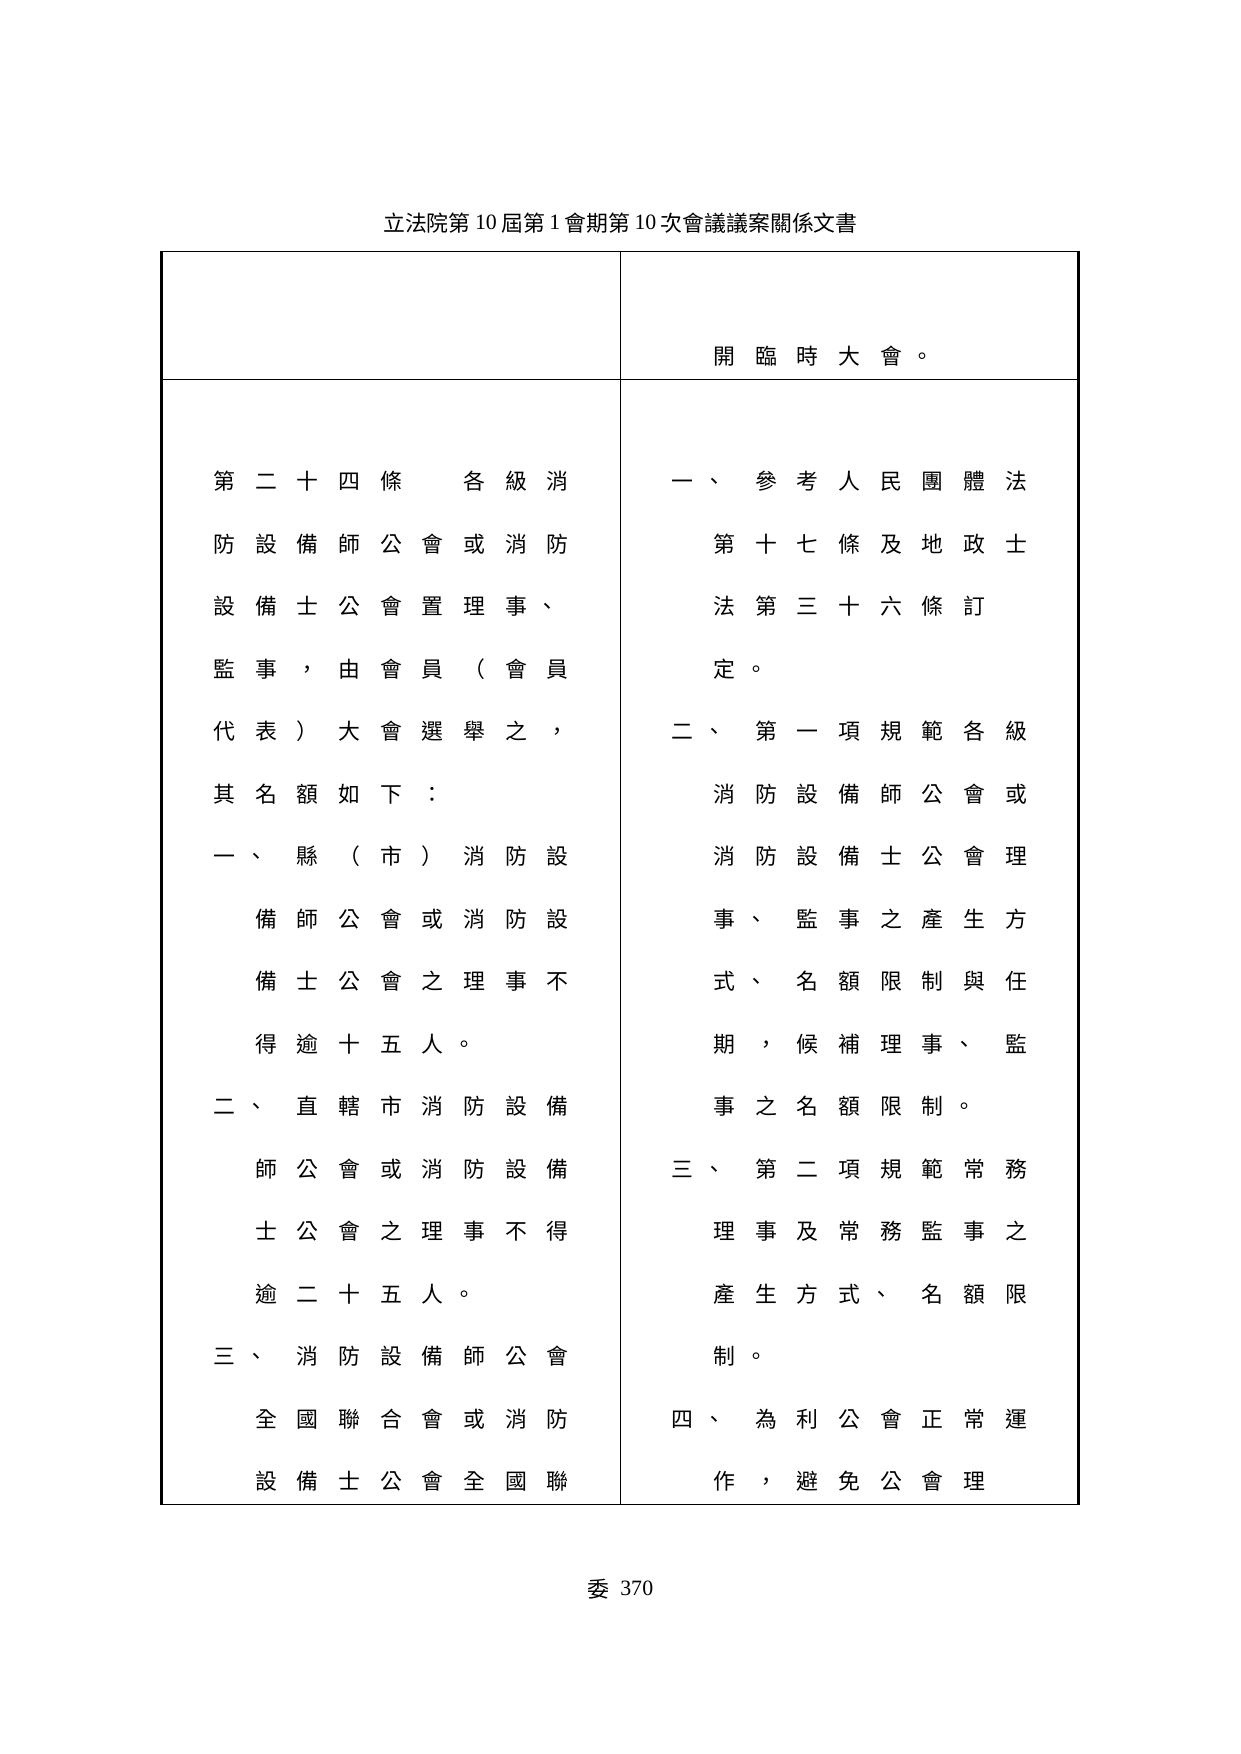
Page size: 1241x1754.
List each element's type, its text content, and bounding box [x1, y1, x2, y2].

table_cell 開臨時大會。 [621, 252, 1077, 379]
table_cell 一、參考人民團體法第十七條及地政士法第三十六條訂定。 二、第一項規範各級消防設備師公會或消防設備士公會理事、監事之產生方式、名額限制與任期，候補理事、監事之名額限制。 三、第二項規範常務理事及常務監事之產生方式、名額限制。 四、為利公會正常運作，避免公會理 [621, 380, 1077, 1504]
table_cell 第二十四條 各級消防設備師公會或消防設備士公會置理事、監事，由會員（會員代表）大會選舉之，其名額如下： 一、縣（市）消防設備師公會或消防設備士公會之理事不得逾十五人。 二、直轄市消防設備師公會或消防設備士公會之理事不得逾二十五人。 三、消防設備師公會全國聯合會或消防設備士公會全國聯 [163, 380, 620, 1504]
table_cell [163, 252, 620, 379]
